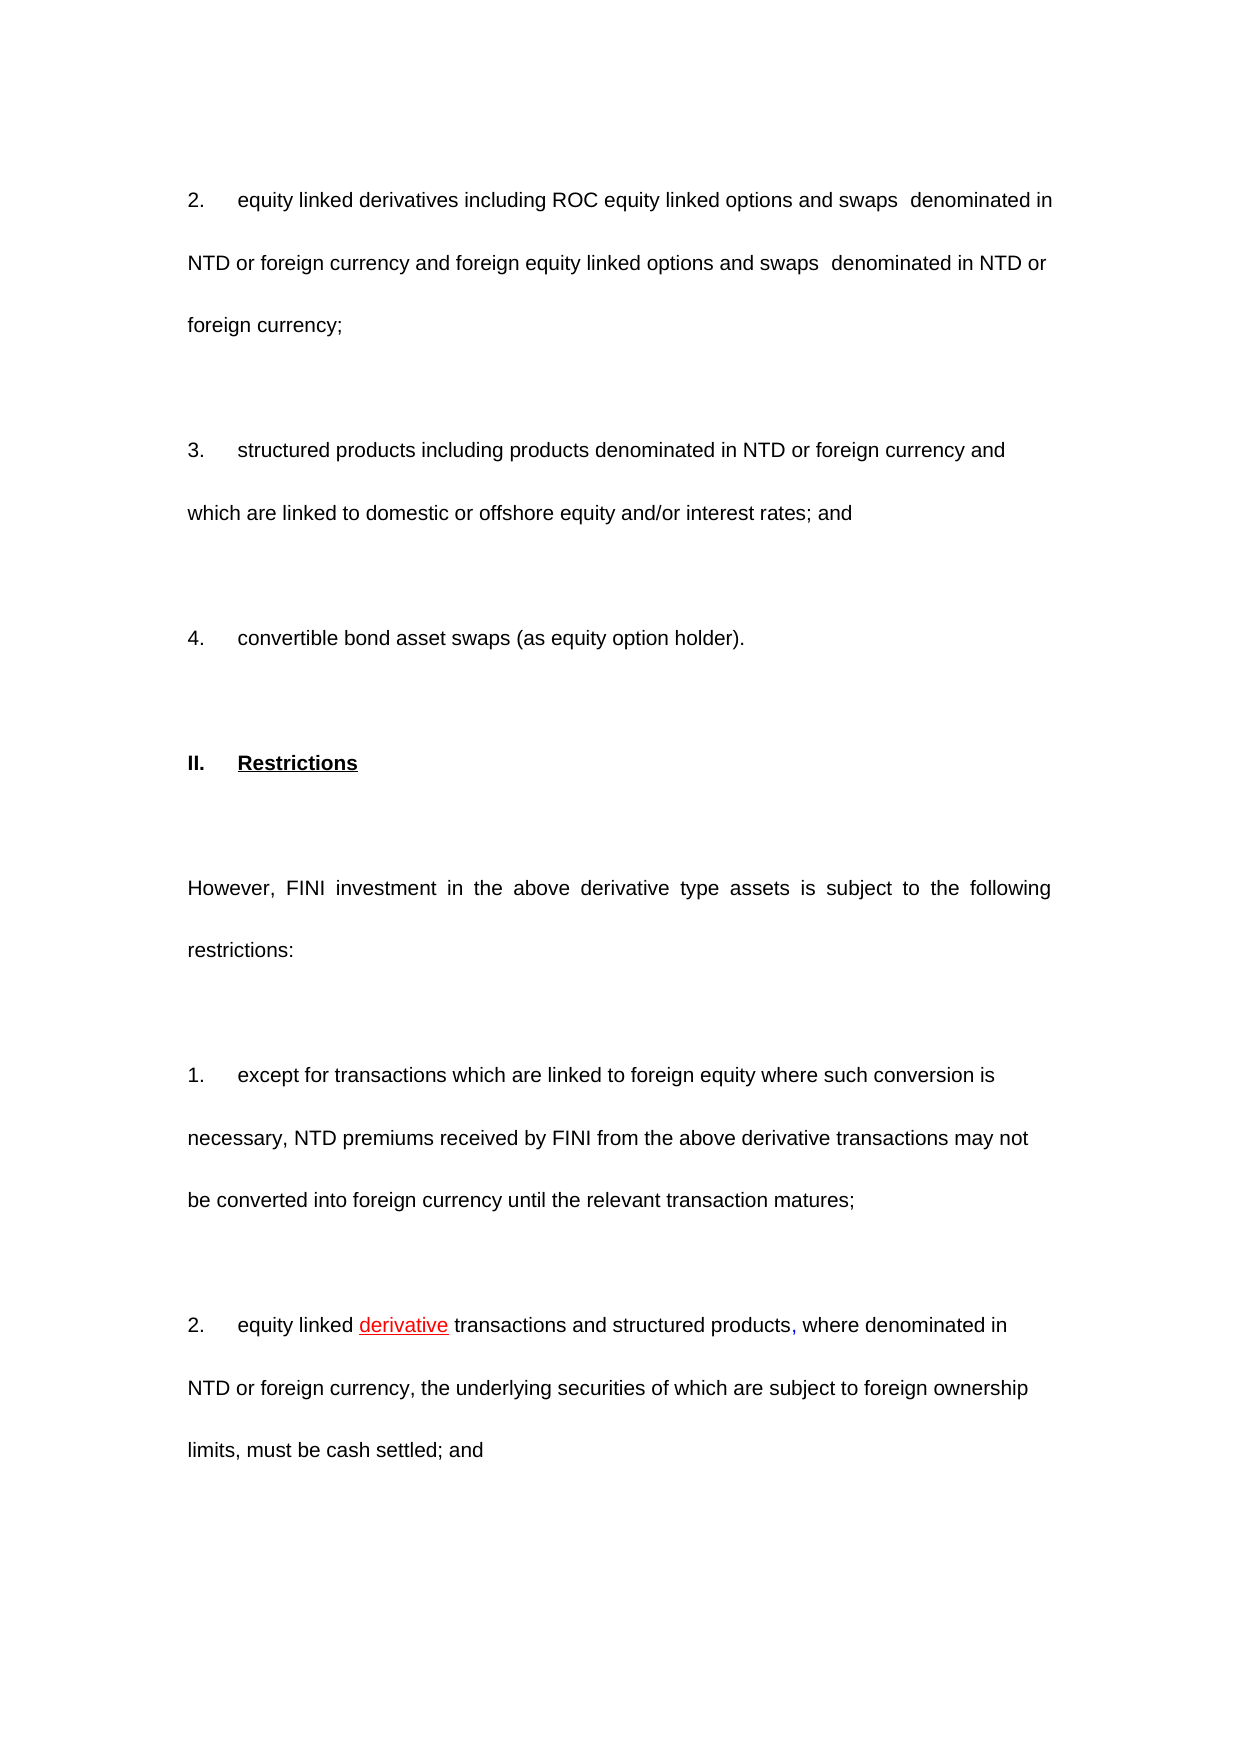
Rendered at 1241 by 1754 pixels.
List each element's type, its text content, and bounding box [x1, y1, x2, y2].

text 4. convertible bond asset swaps (as equity option holder). [187, 596, 1053, 658]
text However, FINI investment in the above derivative type assets is subject to the following restrictions: [187, 846, 1053, 971]
text 1. except for transactions which are linked to foreign equity where such conversion is necessary, NTD premiums received by FINI from the above derivative transactions may not be converted into foreign currency until the relevant transaction matures; [187, 1033, 1053, 1221]
text 2. equity linked derivatives including ROC equity linked options and swaps denominated in NTD or foreign currency and foreign equity linked options and swaps denominated in NTD or foreign currency; [187, 158, 1053, 346]
text 3. structured products including products denominated in NTD or foreign currency and which are linked to domestic or offshore equity and/or interest rates; and [187, 408, 1053, 533]
text 2. equity linked derivative transactions and structured products, where denominated in NTD or foreign currency, the underlying securities of which are subject to foreign ownership limits, must be cash settled; and [187, 1283, 1053, 1471]
text II. Restrictions [187, 721, 1053, 783]
